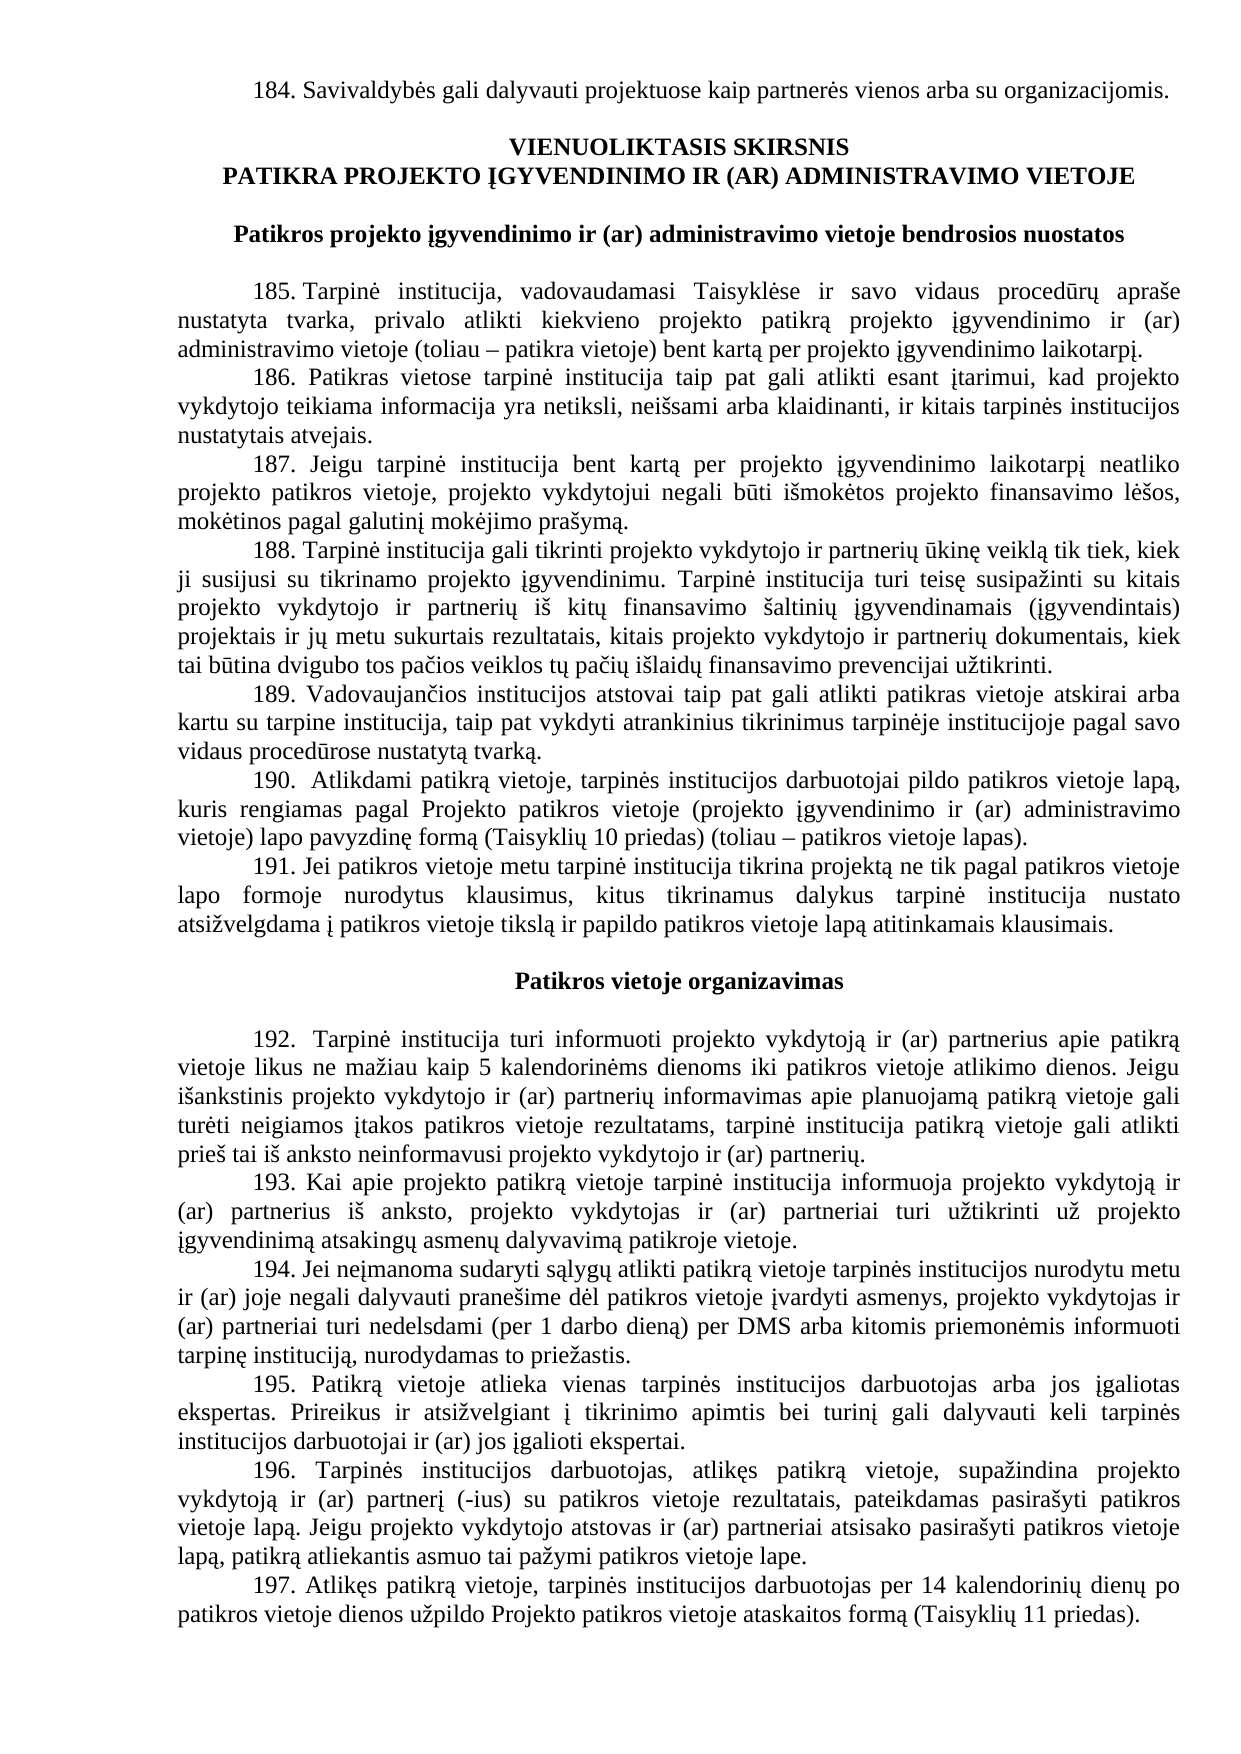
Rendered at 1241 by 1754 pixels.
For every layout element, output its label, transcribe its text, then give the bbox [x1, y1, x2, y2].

text 196. Tarpinės institucijos darbuotojas, atlikęs patikrą vietoje, supažindina projekto vykdytoją ir (ar) partnerį (-ius) su patikros vietoje rezultatais, pateikdamas pasirašyti patikros vietoje lapą. Jeigu projekto vykdytojo atstovas ir (ar) partneriai atsisako pasirašyti patikros vietoje lapą, patikrą atliekantis asmuo tai pažymi patikros vietoje lape. [177, 1455, 1181, 1570]
text Patikros vietoje organizavimas [177, 966, 1181, 995]
text 197. Atlikęs patikrą vietoje, tarpinės institucijos darbuotojas per 14 kalendorinių dienų po patikros vietoje dienos užpildo Projekto patikros vietoje ataskaitos formą (Taisyklių 11 priedas). [177, 1570, 1181, 1627]
text 188. Tarpinė institucija gali tikrinti projekto vykdytojo ir partnerių ūkinę veiklą tik tiek, kiek ji susijusi su tikrinamo projekto įgyvendinimu. Tarpinė institucija turi teisę susipažinti su kitais projekto vykdytojo ir partnerių iš kitų finansavimo šaltinių įgyvendinamais (įgyvendintais) projektais ir jų metu sukurtais rezultatais, kitais projekto vykdytojo ir partnerių dokumentais, kiek tai būtina dvigubo tos pačios veiklos tų pačių išlaidų finansavimo prevencijai užtikrinti. [177, 535, 1181, 679]
text 192. Tarpinė institucija turi informuoti projekto vykdytoją ir (ar) partnerius apie patikrą vietoje likus ne mažiau kaip 5 kalendorinėms dienoms iki patikros vietoje atlikimo dienos. Jeigu išankstinis projekto vykdytojo ir (ar) partnerių informavimas apie planuojamą patikrą vietoje gali turėti neigiamos įtakos patikros vietoje rezultatams, tarpinė institucija patikrą vietoje gali atlikti prieš tai iš anksto neinformavusi projekto vykdytojo ir (ar) partnerių. [177, 1024, 1181, 1167]
text 189. Vadovaujančios institucijos atstovai taip pat gali atlikti patikras vietoje atskirai arba kartu su tarpine institucija, taip pat vykdyti atrankinius tikrinimus tarpinėje institucijoje pagal savo vidaus procedūrose nustatytą tvarką. [177, 679, 1181, 765]
text 186. Patikras vietose tarpinė institucija taip pat gali atlikti esant įtarimui, kad projekto vykdytojo teikiama informacija yra netiksli, neišsami arba klaidinanti, ir kitais tarpinės institucijos nustatytais atvejais. [177, 362, 1181, 449]
text 187. Jeigu tarpinė institucija bent kartą per projekto įgyvendinimo laikotarpį neatliko projekto patikros vietoje, projekto vykdytojui negali būti išmokėtos projekto finansavimo lėšos, mokėtinos pagal galutinį mokėjimo prašymą. [177, 449, 1181, 535]
text 185. Tarpinė institucija, vadovaudamasi Taisyklėse ir savo vidaus procedūrų apraše nustatyta tvarka, privalo atlikti kiekvieno projekto patikrą projekto įgyvendinimo ir (ar) administravimo vietoje (toliau – patikra vietoje) bent kartą per projekto įgyvendinimo laikotarpį. [177, 276, 1181, 362]
text 195. Patikrą vietoje atlieka vienas tarpinės institucijos darbuotojas arba jos įgaliotas ekspertas. Prireikus ir atsižvelgiant į tikrinimo apimtis bei turinį gali dalyvauti keli tarpinės institucijos darbuotojai ir (ar) jos įgalioti ekspertai. [177, 1369, 1181, 1455]
text 190. Atlikdami patikrą vietoje, tarpinės institucijos darbuotojai pildo patikros vietoje lapą, kuris rengiamas pagal Projekto patikros vietoje (projekto įgyvendinimo ir (ar) administravimo vietoje) lapo pavyzdinę formą (Taisyklių 10 priedas) (toliau – patikros vietoje lapas). [177, 765, 1181, 851]
text 194. Jei neįmanoma sudaryti sąlygų atlikti patikrą vietoje tarpinės institucijos nurodytu metu ir (ar) joje negali dalyvauti pranešime dėl patikros vietoje įvardyti asmenys, projekto vykdytojas ir (ar) partneriai turi nedelsdami (per 1 darbo dieną) per DMS arba kitomis priemonėmis informuoti tarpinę instituciją, nurodydamas to priežastis. [177, 1254, 1181, 1369]
text 184. Savivaldybės gali dalyvauti projektuose kaip partnerės vienos arba su organizacijomis. [177, 75, 1181, 104]
text PATIKRA PROJEKTO ĮGYVENDINIMO IR (AR) ADMINISTRAVIMO VIETOJE [177, 161, 1181, 190]
text Patikros projekto įgyvendinimo ir (ar) administravimo vietoje bendrosios nuostatos [177, 219, 1181, 247]
text 193. Kai apie projekto patikrą vietoje tarpinė institucija informuoja projekto vykdytoją ir (ar) partnerius iš anksto, projekto vykdytojas ir (ar) partneriai turi užtikrinti už projekto įgyvendinimą atsakingų asmenų dalyvavimą patikroje vietoje. [177, 1167, 1181, 1254]
text VIENUOLIKTASIS SKIRSNIS [177, 132, 1181, 161]
text 191. Jei patikros vietoje metu tarpinė institucija tikrina projektą ne tik pagal patikros vietoje lapo formoje nurodytus klausimus, kitus tikrinamus dalykus tarpinė institucija nustato atsižvelgdama į patikros vietoje tikslą ir papildo patikros vietoje lapą atitinkamais klausimais. [177, 851, 1181, 937]
